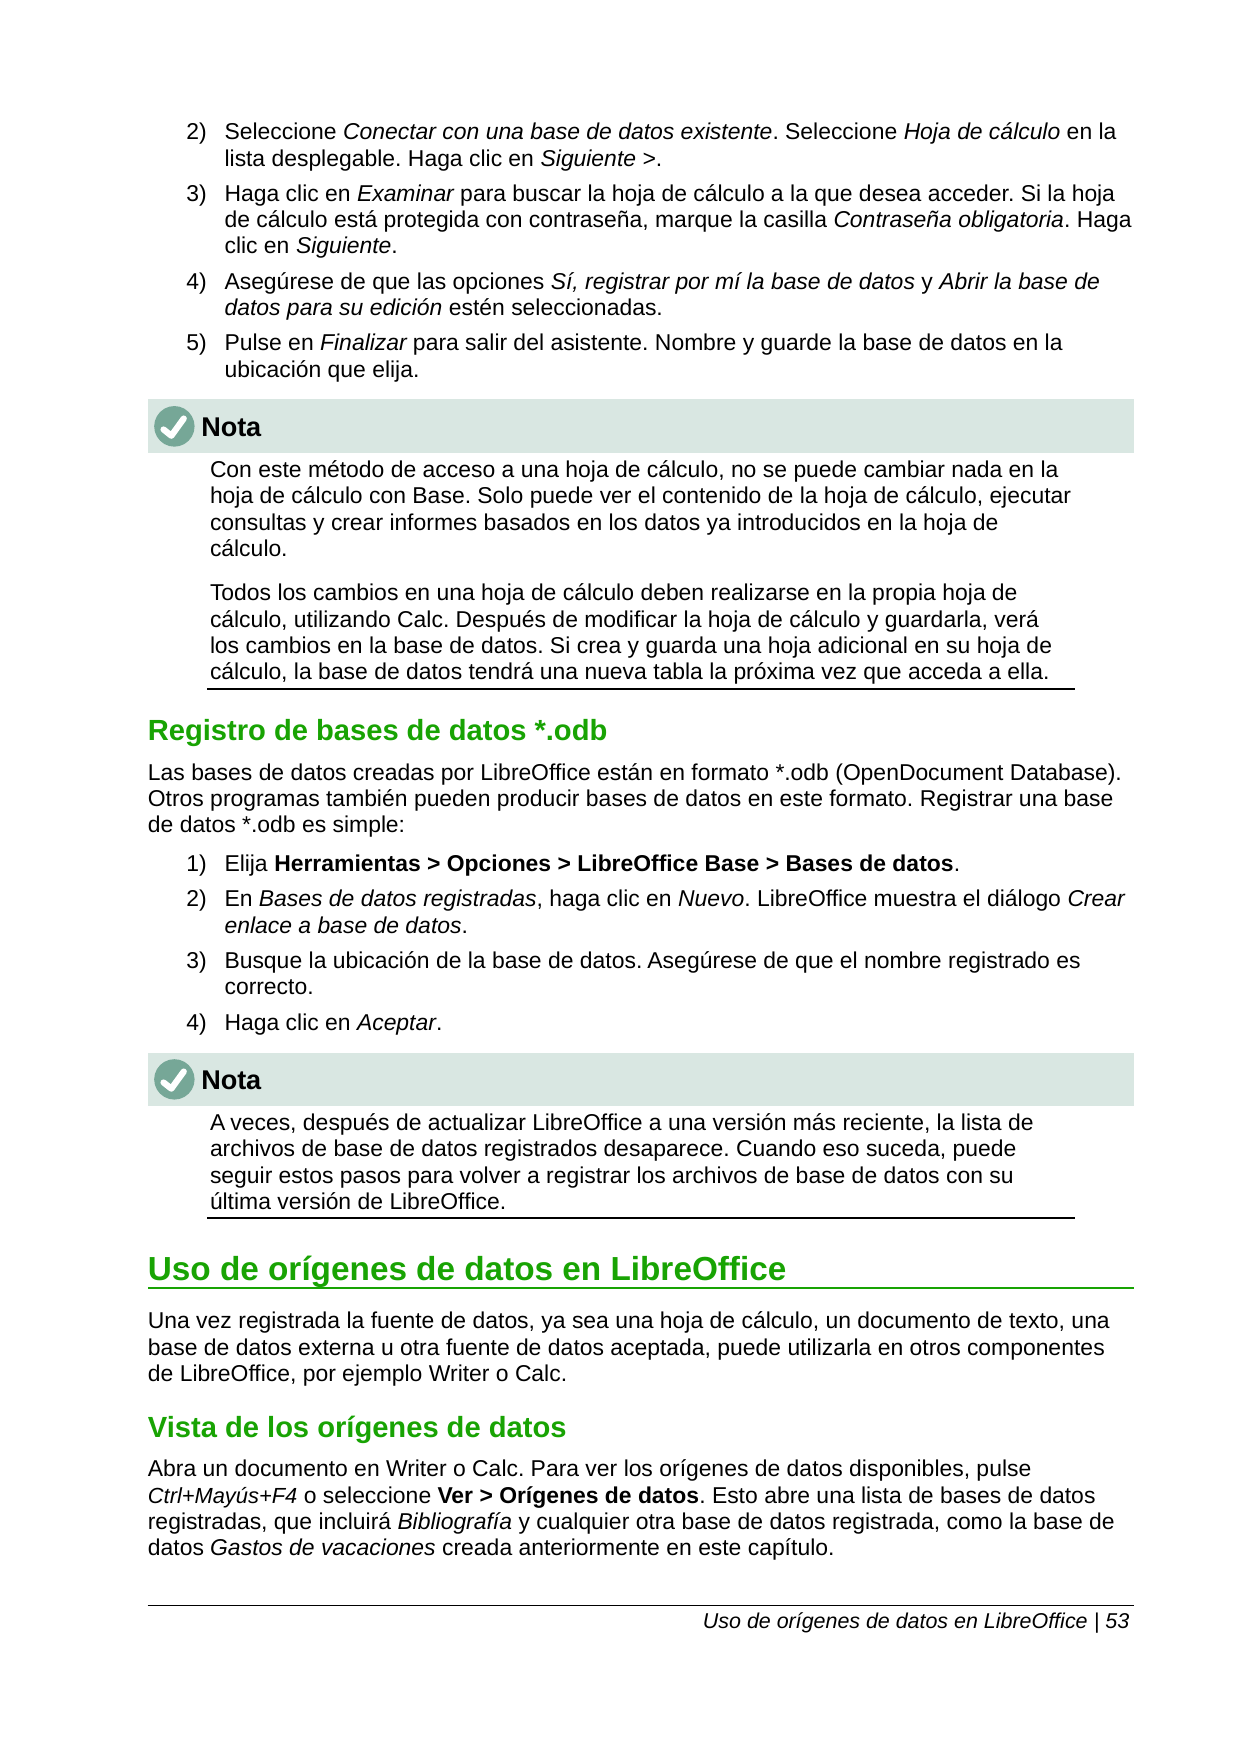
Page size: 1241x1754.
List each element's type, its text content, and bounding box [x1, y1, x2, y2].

list Seleccione Conectar con una base de datos existente. Seleccione Hoja de cálculo en la lista desplegable. Haga clic en Siguiente >. [207, 118, 1134, 171]
text Todos los cambios en una hoja de cálculo deben realizarse en la propia hoja de cálculo, utilizando Calc. Después de modificar la hoja de cálculo y guardarla, verá los cambios en la base de datos. Si crea y guarda una hoja adicional en su hoja de cálculo, la base de datos tendrá una nueva tabla la próxima vez que acceda a ella. [207, 576, 1075, 688]
text A veces, después de actualizar LibreOffice a una versión más reciente, la lista de archivos de base de datos registrados desaparece. Cuando eso suceda, puede seguir estos pasos para volver a registrar los archivos de base de datos con su última versión de LibreOffice. [207, 1106, 1075, 1217]
list Elija Herramientas > Opciones > LibreOffice Base > Bases de datos. [207, 850, 1134, 877]
list Pulse en Finalizar para salir del asistente. Nombre y guarde la base de datos en la ubicación que elija. [207, 329, 1134, 382]
list Busque la ubicación de la base de datos. Asegúrese de que el nombre registrado es correcto. [207, 947, 1134, 1000]
subtitle Nota [148, 399, 1134, 453]
text Las bases de datos creadas por LibreOffice están en formato *.odb (OpenDocument Database). Otros programas también pueden producir bases de datos en este formato. Registrar una base de datos *.odb es simple: [148, 759, 1134, 838]
list En Bases de datos registradas, haga clic en Nuevo. LibreOffice muestra el diálogo Crear enlace a base de datos. [207, 885, 1134, 938]
list Haga clic en Aceptar. [207, 1008, 1134, 1035]
text Con este método de acceso a una hoja de cálculo, no se puede cambiar nada en la hoja de cálculo con Base. Solo puede ver el contenido de la hoja de cálculo, ejecutar consultas y crear informes basados en los datos ya introducidos en la hoja de cálculo. [207, 453, 1075, 561]
subtitle Uso de orígenes de datos en LibreOffice [148, 1249, 1134, 1287]
subtitle Registro de bases de datos *.odb [148, 713, 1134, 747]
text Abra un documento en Writer o Calc. Para ver los orígenes de datos disponibles, pulse Ctrl+Mayús+F4 o seleccione Ver > Orígenes de datos. Esto abre una lista de bases de datos registradas, que incluirá Bibliografía y cualquier otra base de datos registrada, como la base de datos Gastos de vacaciones creada anteriormente en este capítulo. [148, 1455, 1134, 1561]
list Haga clic en Examinar para buscar la hoja de cálculo a la que desea acceder. Si la hoja de cálculo está protegida con contraseña, marque la casilla Contraseña obligatoria. Haga clic en Siguiente. [207, 180, 1134, 259]
list Asegúrese de que las opciones Sí, registrar por mí la base de datos y Abrir la base de datos para su edición estén seleccionadas. [207, 268, 1134, 320]
subtitle Nota [148, 1053, 1134, 1106]
subtitle Vista de los orígenes de datos [148, 1410, 1134, 1443]
text Una vez registrada la fuente de datos, ya sea una hoja de cálculo, un documento de texto, una base de datos externa u otra fuente de datos aceptada, puede utilizarla en otros componentes de LibreOffice, por ejemplo Writer o Calc. [148, 1307, 1134, 1386]
